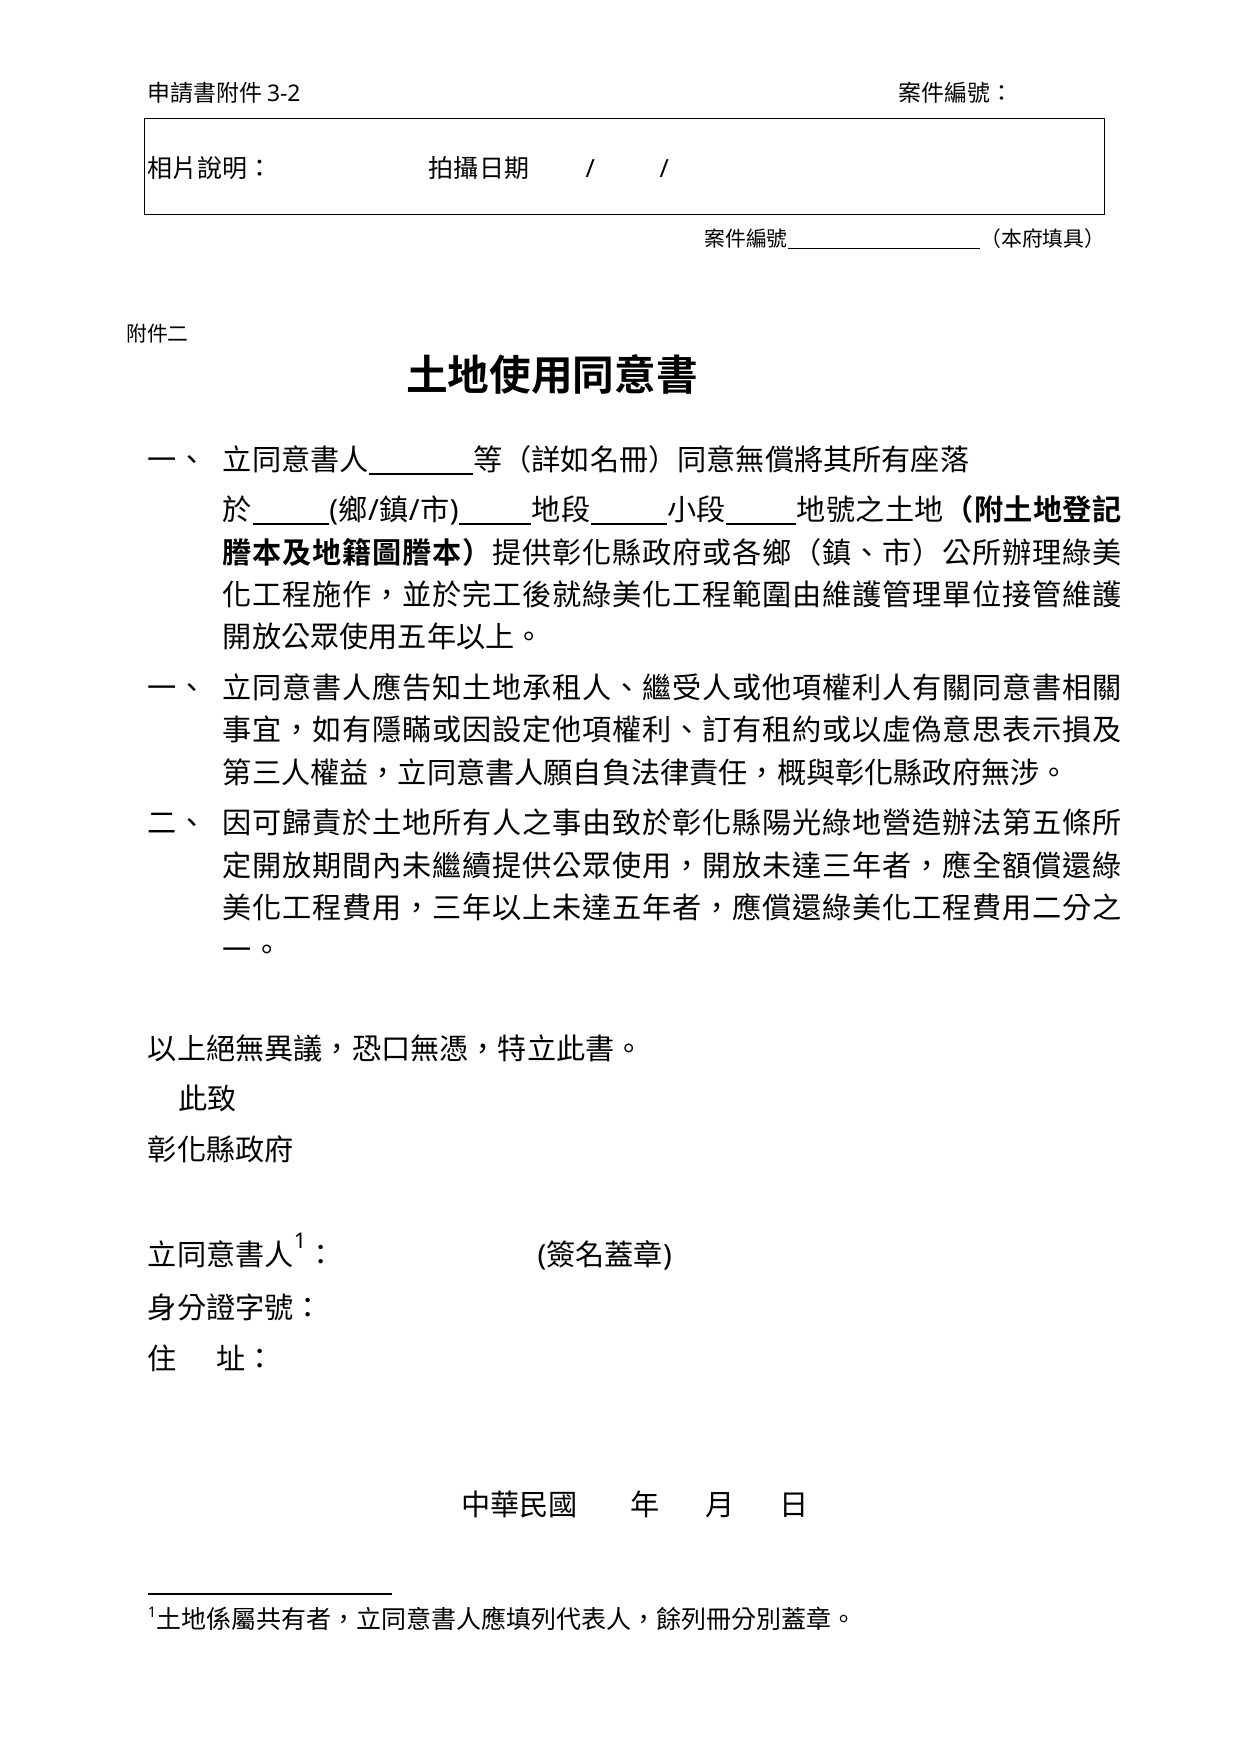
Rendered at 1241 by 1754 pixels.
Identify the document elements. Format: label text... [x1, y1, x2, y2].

text 以上絕無異議，恐口無憑，特立此書。 [148, 1025, 1122, 1068]
text 土地係屬共有者，立同意書人應填列代表人，餘列冊分別蓋章。 [148, 1599, 1122, 1636]
text 身分證字號： [148, 1285, 1122, 1327]
text 此致 [148, 1076, 1122, 1118]
list 因可歸責於土地所有人之事由致於彰化縣陽光綠地營造辦法第五條所定開放期間內未繼續提供公眾使用，開放未達三年者，應全額償還綠美化工程費用，三年以上未達五年者，應償還綠美化工程費用二分之一。 [148, 800, 1122, 969]
table_cell 相片說明： 拍攝日期 / / [145, 119, 1104, 213]
text 住 址： [148, 1335, 1122, 1378]
text 附件二 [126, 317, 283, 347]
text 彰化縣政府 [148, 1127, 1122, 1169]
text 立同意書人： (簽名蓋章) [148, 1225, 1122, 1276]
list 立同意書人 等（詳如名冊）同意無償將其所有座落 [148, 436, 1122, 479]
text 於 (鄉/鎮/市) 地段 小段 地號之土地（附土地登記謄本及地籍圖謄本）提供彰化縣政府或各鄉（鎮、市）公所辦理綠美化工程施作，並於完工後就綠美化工程範圍由維護管理單位接管維護開放公眾使用五年以上。 [223, 487, 1122, 656]
text 案件編號 （本府填具） [704, 222, 1143, 252]
text 土地使用同意書 [148, 325, 1122, 420]
text 中華民國 年 月 日 [148, 1482, 1122, 1524]
list 立同意書人應告知土地承租人、繼受人或他項權利人有關同意書相關事宜，如有隱瞞或因設定他項權利、訂有租約或以虛偽意思表示損及第三人權益，立同意書人願自負法律責任，概與彰化縣政府無涉。 [148, 664, 1122, 791]
